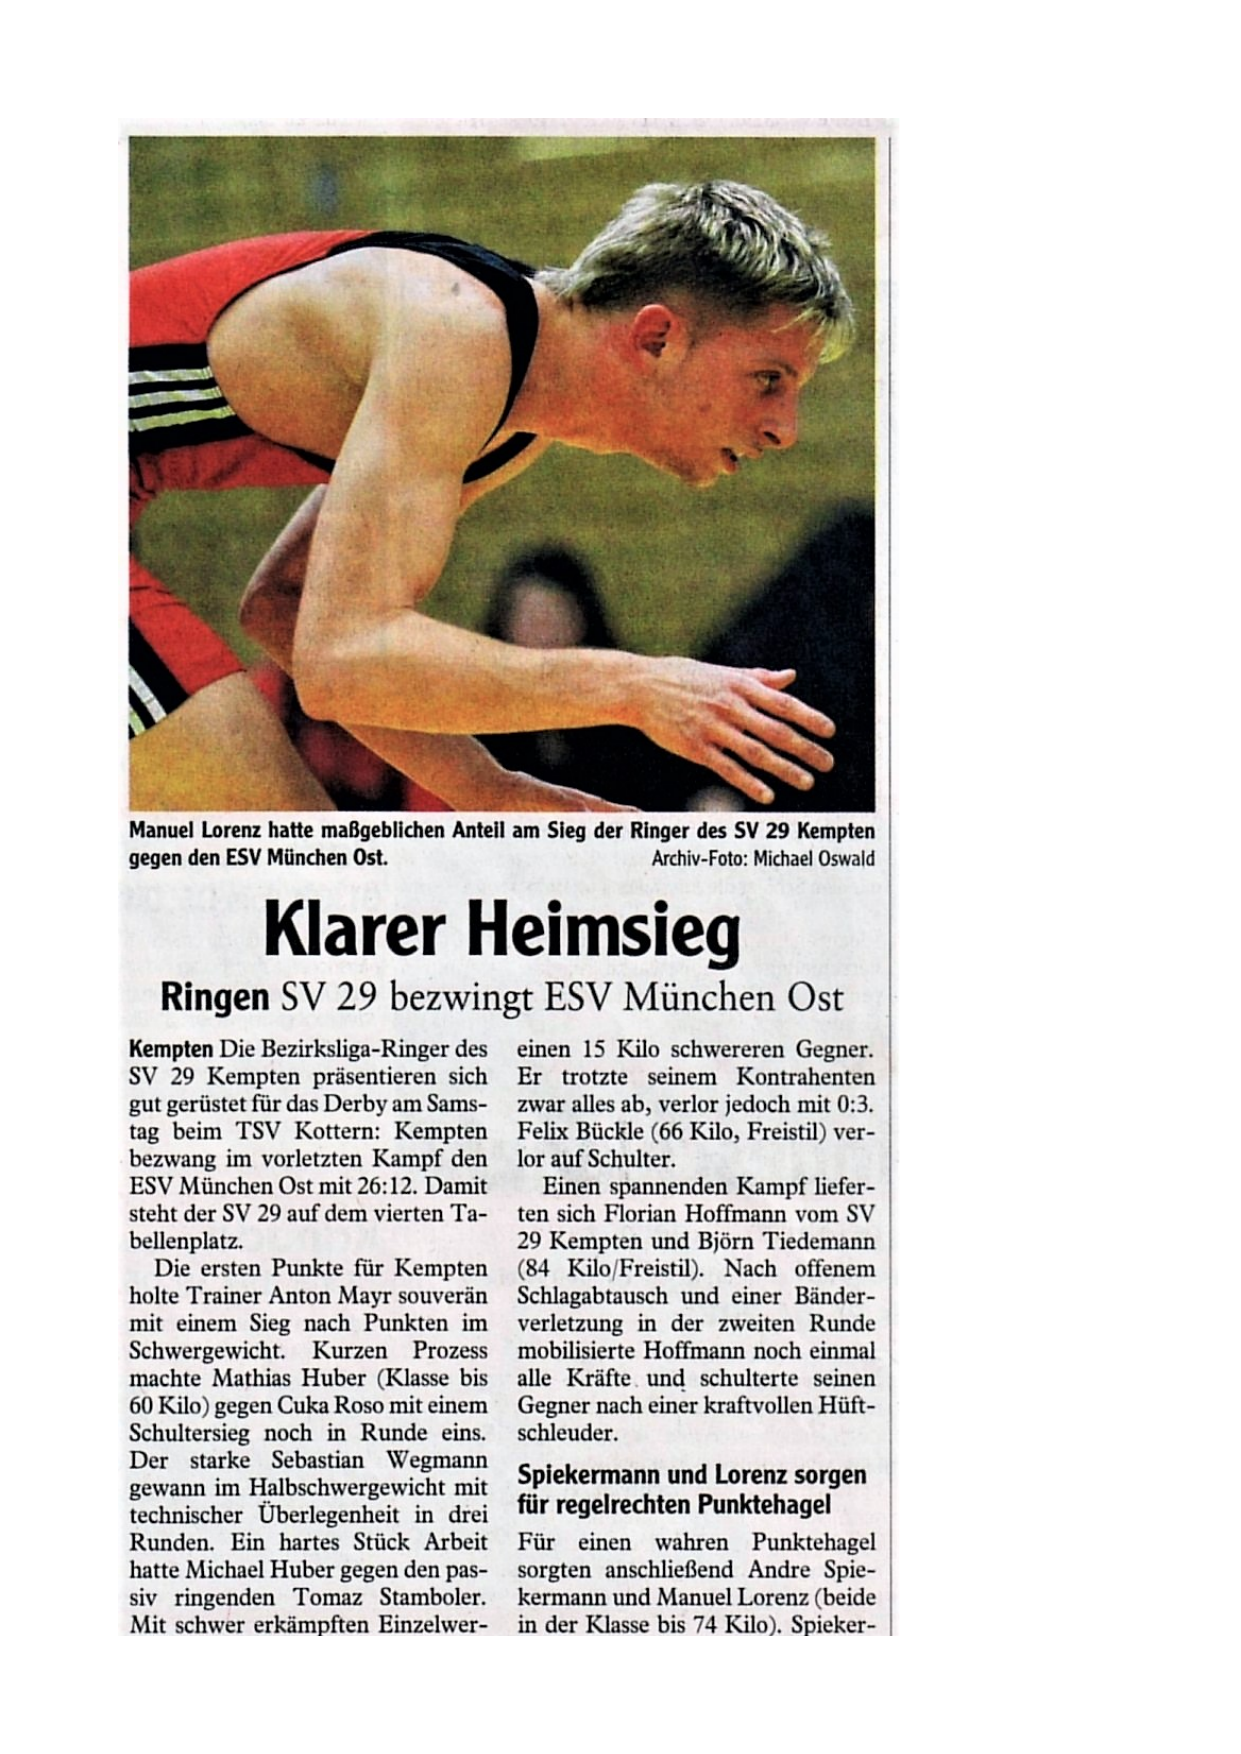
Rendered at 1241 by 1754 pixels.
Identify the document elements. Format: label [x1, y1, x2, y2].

picture [118, 118, 900, 1636]
